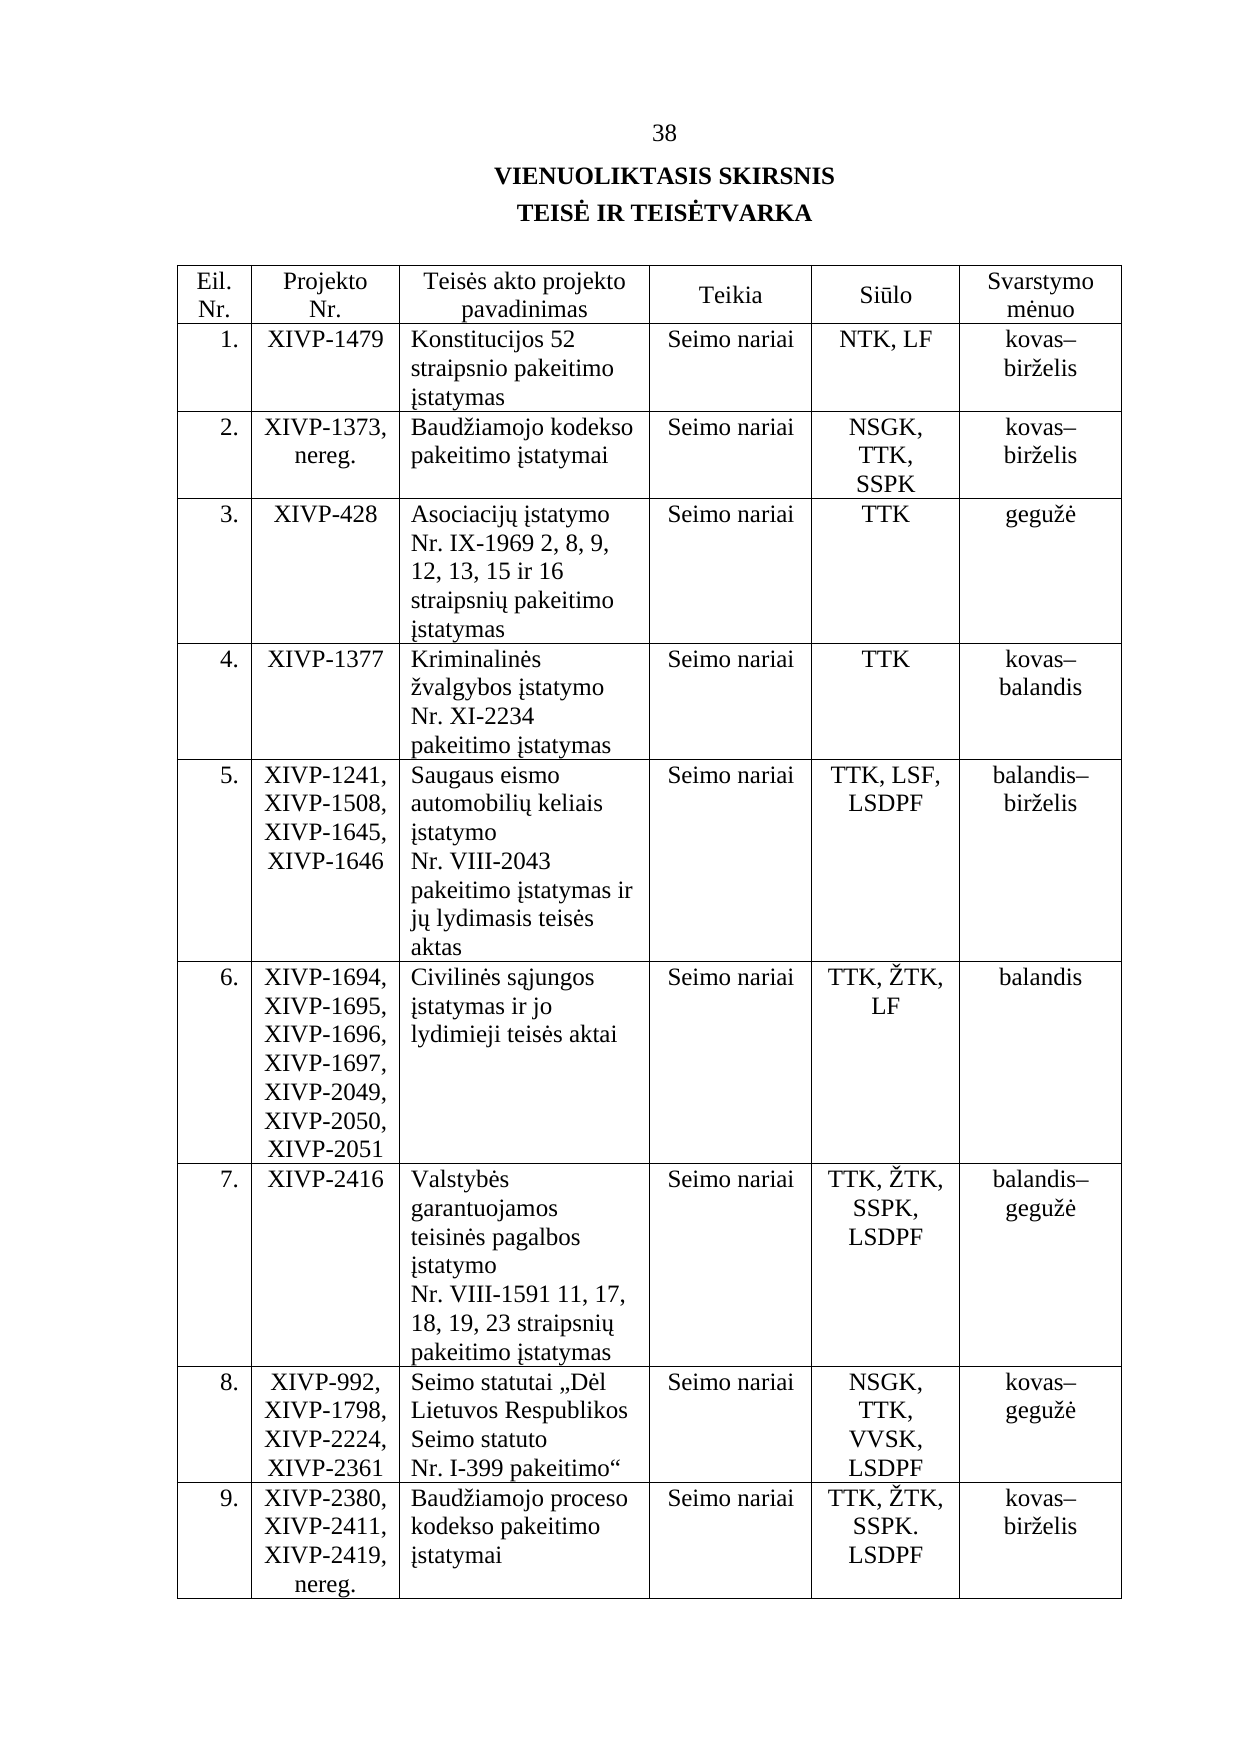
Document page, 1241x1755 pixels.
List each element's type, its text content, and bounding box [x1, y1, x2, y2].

table_cell Saugaus eismo automobilių keliais įstatymo Nr. VIII-2043 pakeitimo įstatymas ir jų lydimasis teisės aktas [400, 760, 649, 961]
table_cell XIVP-1479 [252, 324, 399, 411]
text TEISĖ IR TEISĖTVARKA [177, 190, 1152, 227]
table_cell XIVP-1241, XIVP-1508, XIVP-1645, XIVP-1646 [252, 760, 399, 961]
table_cell Seimo nariai [650, 412, 811, 498]
table_cell [178, 1164, 251, 1366]
table_cell Seimo nariai [650, 1164, 811, 1366]
table_cell Seimo nariai [650, 324, 811, 411]
table_cell TTK [812, 644, 959, 759]
table_cell Seimo statutai „Dėl Lietuvos Respublikos Seimo statuto Nr. I-399 pakeitimo“ [400, 1367, 649, 1482]
table_cell [178, 1367, 251, 1482]
table_cell [178, 324, 251, 411]
table_cell [178, 962, 251, 1163]
table_cell XIVP-1373, nereg. [252, 412, 399, 498]
text VIENUOLIKTASIS SKIRSNIS [177, 152, 1152, 190]
table_cell Seimo nariai [650, 499, 811, 643]
table_cell XIVP-1377 [252, 644, 399, 759]
table_cell Seimo nariai [650, 1367, 811, 1482]
table_cell NTK, LF [812, 324, 959, 411]
table_cell TTK, ŽTK, SSPK, LSDPF [812, 1164, 959, 1366]
table_header Teisės akto projekto pavadinimas [400, 266, 649, 323]
table_cell [178, 412, 251, 498]
table_cell TTK, ŽTK, LF [812, 962, 959, 1163]
table_cell [178, 760, 251, 961]
table_cell kovas–birželis [960, 324, 1121, 411]
table_cell XIVP-2380, XIVP-2411, XIVP-2419, nereg. [252, 1483, 399, 1598]
table_header Teikia [650, 266, 811, 323]
table_header Siūlo [812, 266, 959, 323]
table_cell NSGK, TTK, SSPK [812, 412, 959, 498]
table_cell Seimo nariai [650, 644, 811, 759]
table_cell kovas–birželis [960, 1483, 1121, 1598]
table_cell [178, 644, 251, 759]
table_cell Seimo nariai [650, 1483, 811, 1598]
table_cell NSGK, TTK, VVSK, LSDPF [812, 1367, 959, 1482]
table_cell XIVP-428 [252, 499, 399, 643]
table_cell TTK, LSF, LSDPF [812, 760, 959, 961]
table_cell kovas–birželis [960, 412, 1121, 498]
table_cell balandis–birželis [960, 760, 1121, 961]
table_cell Valstybės garantuojamos teisinės pagalbos įstatymo Nr. VIII-1591 11, 17, 18, 19, 23 straipsnių pakeitimo įstatymas [400, 1164, 649, 1366]
table_cell Baudžiamojo proceso kodekso pakeitimo įstatymai [400, 1483, 649, 1598]
table_cell balandis–gegužė [960, 1164, 1121, 1366]
table_cell Seimo nariai [650, 962, 811, 1163]
table_header Eil. Nr. [178, 266, 251, 323]
table_cell Seimo nariai [650, 760, 811, 961]
table_cell [178, 499, 251, 643]
table_cell gegužė [960, 499, 1121, 643]
table_cell balandis [960, 962, 1121, 1163]
table_cell TTK, ŽTK, SSPK. LSDPF [812, 1483, 959, 1598]
table_cell Konstitucijos 52 straipsnio pakeitimo įstatymas [400, 324, 649, 411]
table_header Projekto Nr. [252, 266, 399, 323]
table_cell kovas–gegužė [960, 1367, 1121, 1482]
table_cell XIVP-1694, XIVP-1695, XIVP-1696, XIVP-1697, XIVP-2049, XIVP-2050, XIVP-2051 [252, 962, 399, 1163]
table_cell TTK [812, 499, 959, 643]
table_header Svarstymo mėnuo [960, 266, 1121, 323]
table_cell Civilinės sąjungos įstatymas ir jo lydimieji teisės aktai [400, 962, 649, 1163]
table_cell XIVP-2416 [252, 1164, 399, 1366]
table_cell [178, 1483, 251, 1598]
table_cell kovas–balandis [960, 644, 1121, 759]
table_cell XIVP-992, XIVP-1798, XIVP-2224, XIVP-2361 [252, 1367, 399, 1482]
table_cell Kriminalinės žvalgybos įstatymo Nr. XI-2234 pakeitimo įstatymas [400, 644, 649, 759]
table_cell Asociacijų įstatymo Nr. IX-1969 2, 8, 9, 12, 13, 15 ir 16 straipsnių pakeitimo įstatymas [400, 499, 649, 643]
table_cell Baudžiamojo kodekso pakeitimo įstatymai [400, 412, 649, 498]
